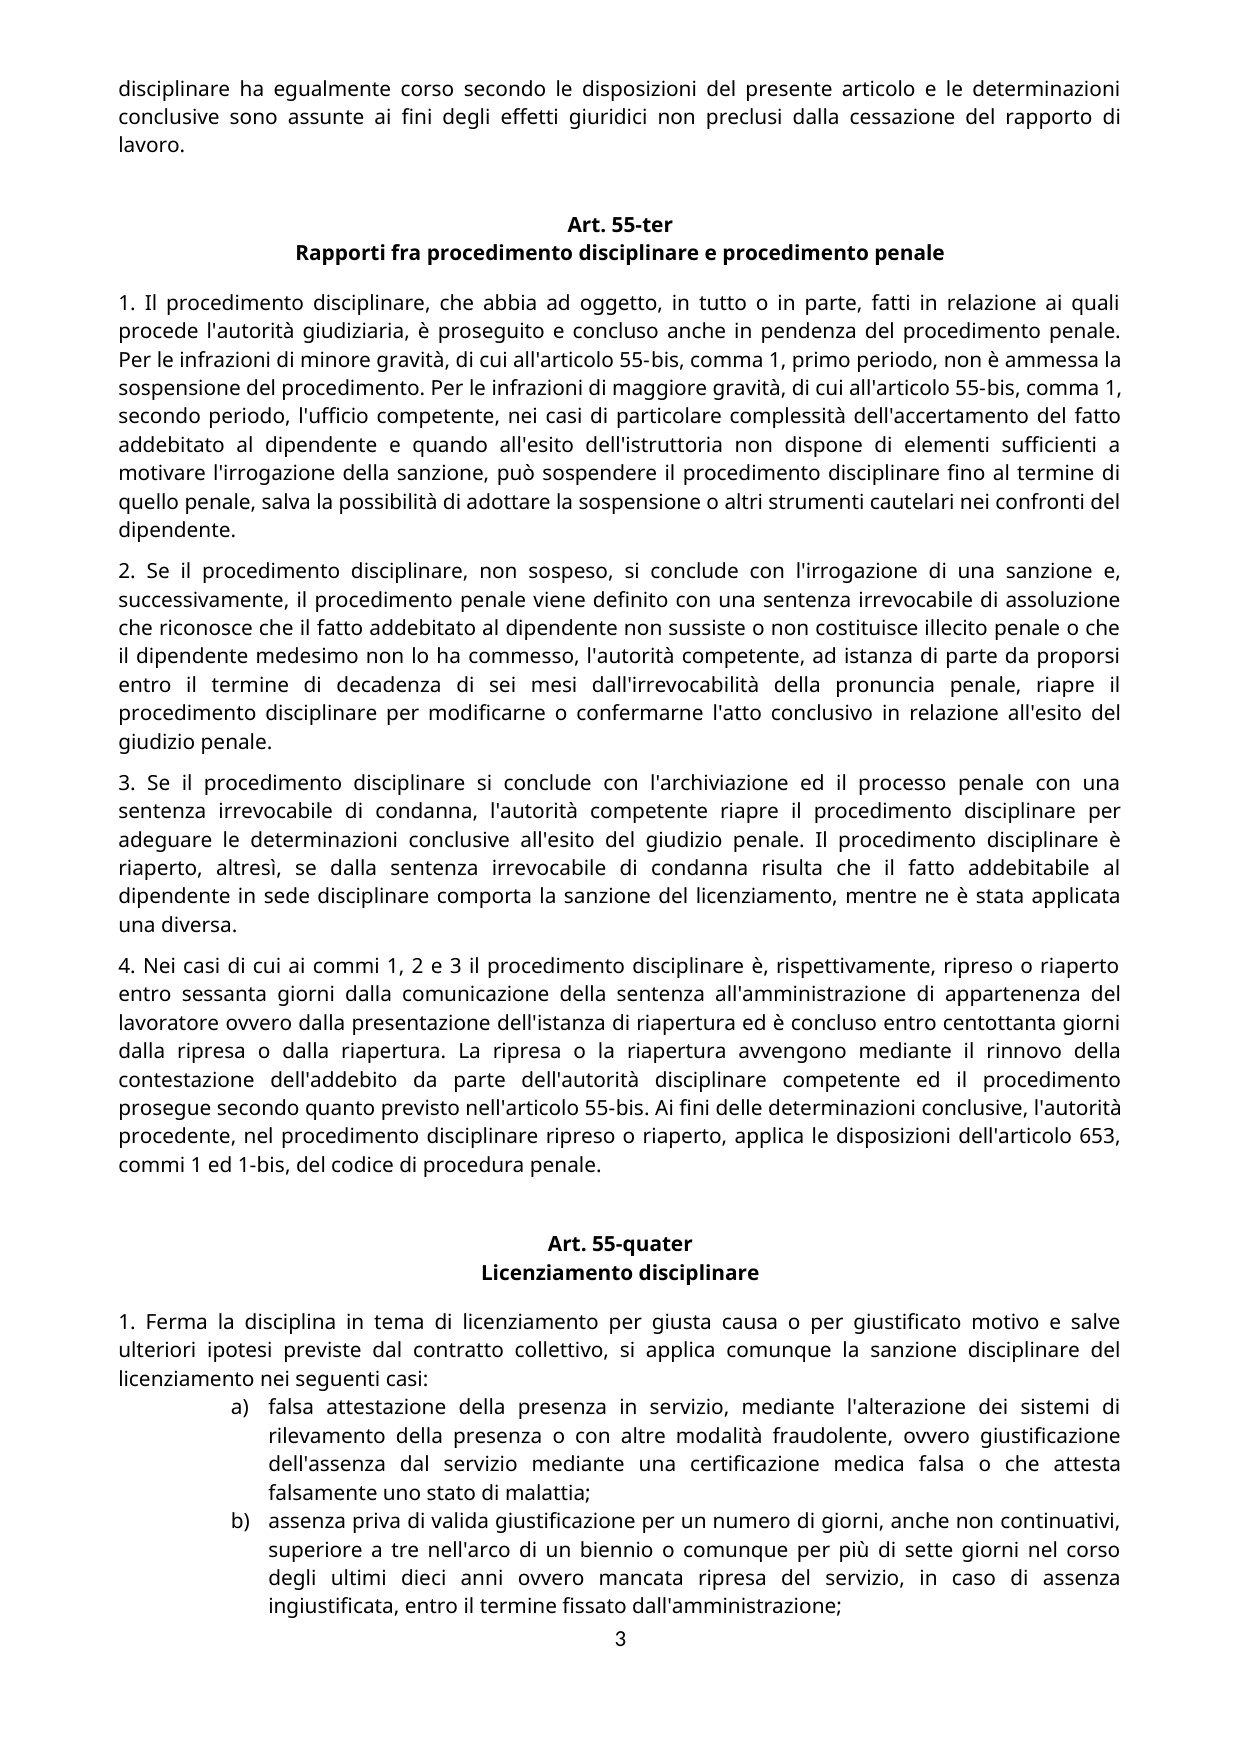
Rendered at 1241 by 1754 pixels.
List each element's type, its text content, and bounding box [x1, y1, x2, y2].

text Art. 55-quater [118, 1229, 1122, 1258]
text 3. Se il procedimento disciplinare si conclude con l'archiviazione ed il processo penale con una sentenza irrevocabile di condanna, l'autorità competente riapre il procedimento disciplinare per adeguare le determinazioni conclusive all'esito del giudizio penale. Il procedimento disciplinare è riaperto, altresì, se dalla sentenza irrevocabile di condanna risulta che il fatto addebitabile al dipendente in sede disciplinare comporta la sanzione del licenziamento, mentre ne è stata applicata una diversa. [118, 768, 1122, 938]
text disciplinare ha egualmente corso secondo le disposizioni del presente articolo e le determinazioni conclusive sono assunte ai fini degli effetti giuridici non preclusi dalla cessazione del rapporto di lavoro. [118, 74, 1122, 159]
text Rapporti fra procedimento disciplinare e procedimento penale [118, 238, 1122, 267]
text 1. Il procedimento disciplinare, che abbia ad oggetto, in tutto o in parte, fatti in relazione ai quali procede l'autorità giudiziaria, è proseguito e concluso anche in pendenza del procedimento penale. Per le infrazioni di minore gravità, di cui all'articolo 55-bis, comma 1, primo periodo, non è ammessa la sospensione del procedimento. Per le infrazioni di maggiore gravità, di cui all'articolo 55-bis, comma 1, secondo periodo, l'ufficio competente, nei casi di particolare complessità dell'accertamento del fatto addebitato al dipendente e quando all'esito dell'istruttoria non dispone di elementi sufficienti a motivare l'irrogazione della sanzione, può sospendere il procedimento disciplinare fino al termine di quello penale, salva la possibilità di adottare la sospensione o altri strumenti cautelari nei confronti del dipendente. [118, 288, 1122, 544]
text 1. Ferma la disciplina in tema di licenziamento per giusta causa o per giustificato motivo e salve ulteriori ipotesi previste dal contratto collettivo, si applica comunque la sanzione disciplinare del licenziamento nei seguenti casi: [118, 1307, 1122, 1392]
text 4. Nei casi di cui ai commi 1, 2 e 3 il procedimento disciplinare è, rispettivamente, ripreso o riaperto entro sessanta giorni dalla comunicazione della sentenza all'amministrazione di appartenenza del lavoratore ovvero dalla presentazione dell'istanza di riapertura ed è concluso entro centottanta giorni dalla ripresa o dalla riapertura. La ripresa o la riapertura avvengono mediante il rinnovo della contestazione dell'addebito da parte dell'autorità disciplinare competente ed il procedimento prosegue secondo quanto previsto nell'articolo 55-bis. Ai fini delle determinazioni conclusive, l'autorità procedente, nel procedimento disciplinare ripreso o riaperto, applica le disposizioni dell'articolo 653, commi 1 ed 1-bis, del codice di procedura penale. [118, 951, 1122, 1178]
text Art. 55-ter [118, 210, 1122, 238]
list assenza priva di valida giustificazione per un numero di giorni, anche non continuativi, superiore a tre nell'arco di un biennio o comunque per più di sette giorni nel corso degli ultimi dieci anni ovvero mancata ripresa del servizio, in caso di assenza ingiustificata, entro il termine fissato dall'amministrazione; [231, 1506, 1122, 1620]
text Licenziamento disciplinare [118, 1258, 1122, 1286]
list falsa attestazione della presenza in servizio, mediante l'alterazione dei sistemi di rilevamento della presenza o con altre modalità fraudolente, ovvero giustificazione dell'assenza dal servizio mediante una certificazione medica falsa o che attesta falsamente uno stato di malattia; [231, 1392, 1122, 1506]
text 2. Se il procedimento disciplinare, non sospeso, si conclude con l'irrogazione di una sanzione e, successivamente, il procedimento penale viene definito con una sentenza irrevocabile di assoluzione che riconosce che il fatto addebitato al dipendente non sussiste o non costituisce illecito penale o che il dipendente medesimo non lo ha commesso, l'autorità competente, ad istanza di parte da proporsi entro il termine di decadenza di sei mesi dall'irrevocabilità della pronuncia penale, riapre il procedimento disciplinare per modificarne o confermarne l'atto conclusivo in relazione all'esito del giudizio penale. [118, 556, 1122, 755]
